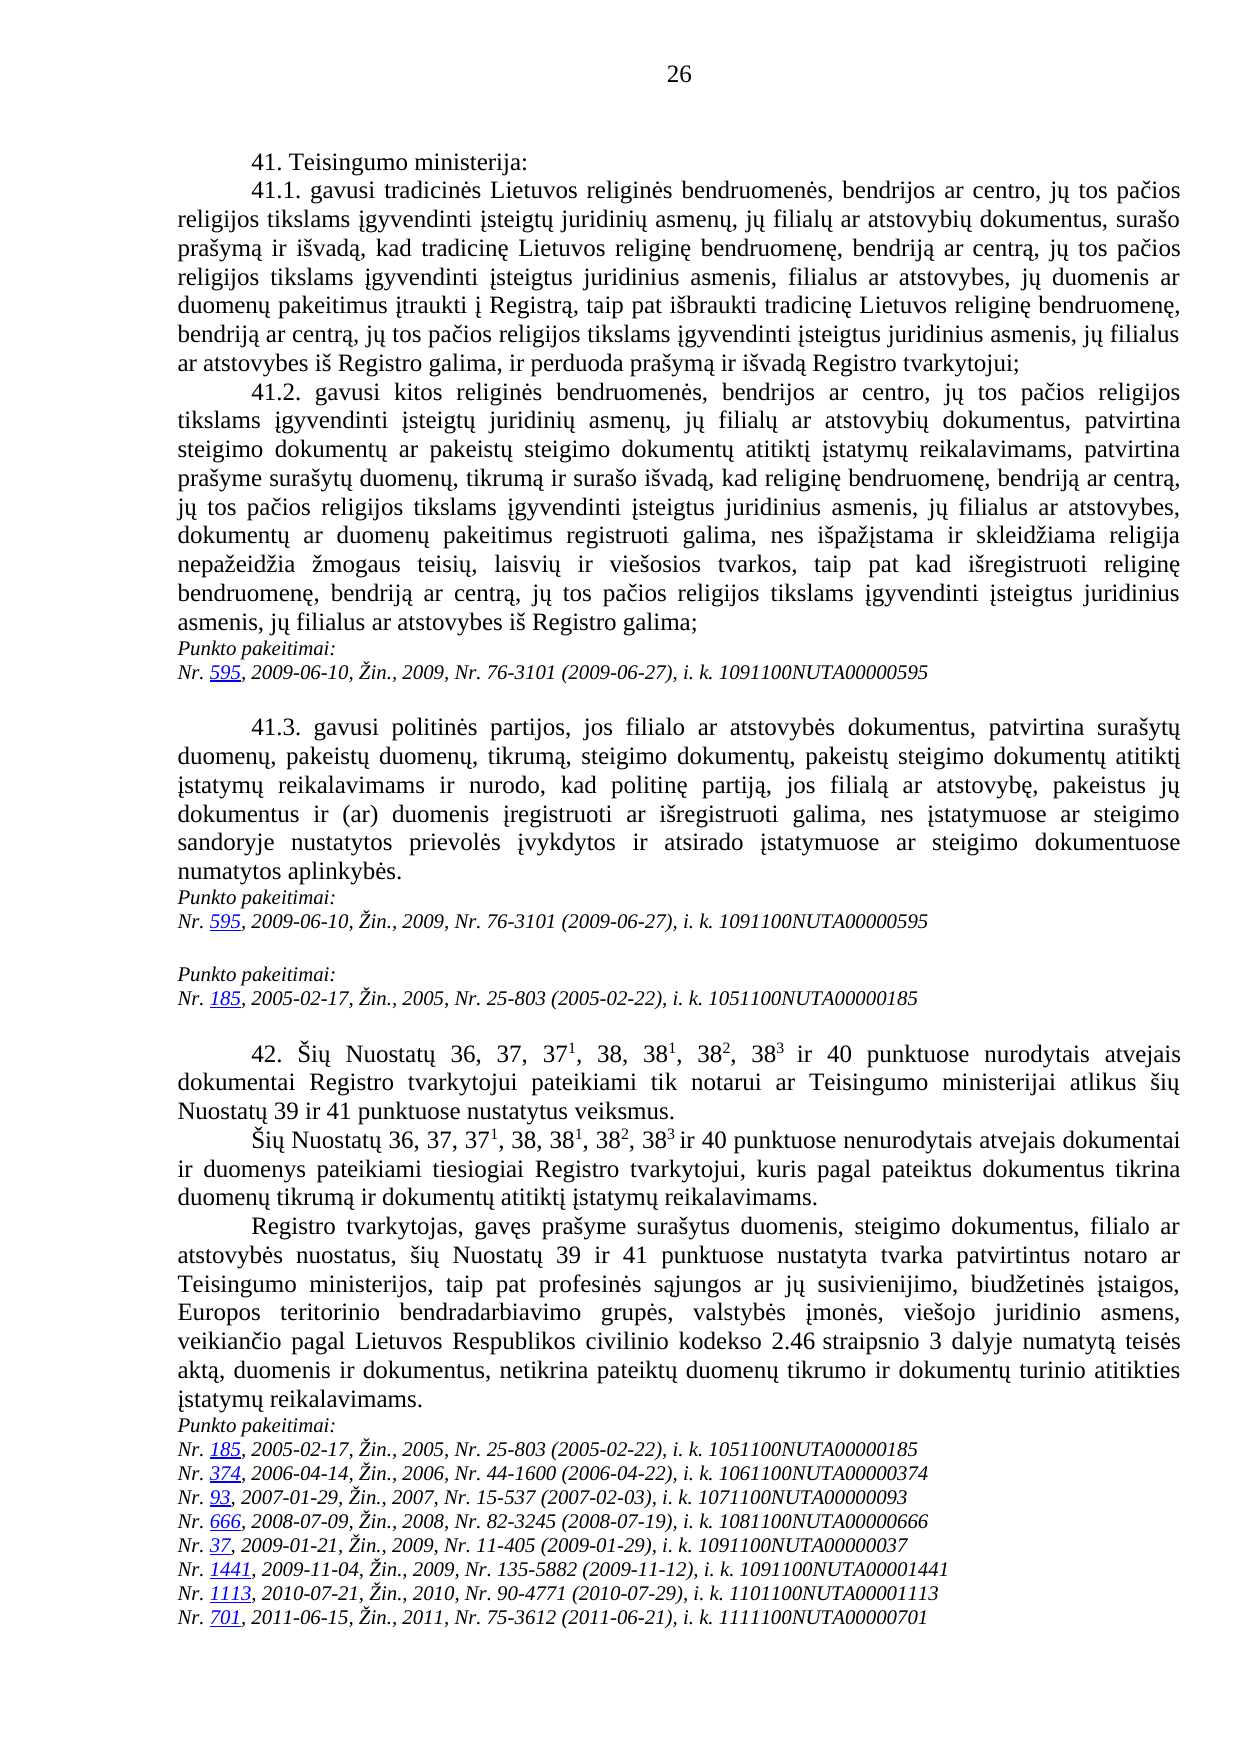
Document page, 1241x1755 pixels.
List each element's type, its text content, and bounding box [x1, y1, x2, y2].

text Punkto pakeitimai: [177, 885, 1181, 909]
text Nr. 93, 2007-01-29, Žin., 2007, Nr. 15-537 (2007-02-03), i. k. 1071100NUTA00000093 [177, 1485, 1181, 1509]
text Punkto pakeitimai: [177, 1412, 1181, 1437]
text 41.3. gavusi politinės partijos, jos filialo ar atstovybės dokumentus, patvirtina surašytų duomenų, pakeistų duomenų, tikrumą, steigimo dokumentų, pakeistų steigimo dokumentų atitiktį įstatymų reikalavimams ir nurodo, kad politinę partiją, jos filialą ar atstovybę, pakeistus jų dokumentus ir (ar) duomenis įregistruoti ar išregistruoti galima, nes įstatymuose ar steigimo sandoryje nustatytos prievolės įvykdytos ir atsirado įstatymuose ar steigimo dokumentuose numatytos aplinkybės. [177, 712, 1181, 885]
text Nr. 701, 2011-06-15, Žin., 2011, Nr. 75-3612 (2011-06-21), i. k. 1111100NUTA00000701 [177, 1605, 1181, 1629]
text 41.1. gavusi tradicinės Lietuvos religinės bendruomenės, bendrijos ar centro, jų tos pačios religijos tikslams įgyvendinti įsteigtų juridinių asmenų, jų filialų ar atstovybių dokumentus, surašo prašymą ir išvadą, kad tradicinę Lietuvos religinę bendruomenę, bendriją ar centrą, jų tos pačios religijos tikslams įgyvendinti įsteigtus juridinius asmenis, filialus ar atstovybes, jų duomenis ar duomenų pakeitimus įtraukti į Registrą, taip pat išbraukti tradicinę Lietuvos religinę bendruomenę, bendriją ar centrą, jų tos pačios religijos tikslams įgyvendinti įsteigtus juridinius asmenis, jų filialus ar atstovybes iš Registro galima, ir perduoda prašymą ir išvadą Registro tvarkytojui; [177, 176, 1181, 377]
text 41. Teisingumo ministerija: [177, 147, 1181, 176]
text Punkto pakeitimai: [177, 962, 1181, 986]
text Nr. 185, 2005-02-17, Žin., 2005, Nr. 25-803 (2005-02-22), i. k. 1051100NUTA00000185 [177, 1437, 1181, 1461]
text 42. Šių Nuostatų 36, 37, 371, 38, 381, 382, 383 ir 40 punktuose nurodytais atvejais dokumentai Registro tvarkytojui pateikiami tik notarui ar Teisingumo ministerijai atlikus šių Nuostatų 39 ir 41 punktuose nustatytus veiksmus. [177, 1039, 1181, 1125]
text Punkto pakeitimai: [177, 636, 1181, 660]
text Nr. 595, 2009-06-10, Žin., 2009, Nr. 76-3101 (2009-06-27), i. k. 1091100NUTA00000595 [177, 660, 1181, 684]
text Nr. 1441, 2009-11-04, Žin., 2009, Nr. 135-5882 (2009-11-12), i. k. 1091100NUTA00001441 [177, 1557, 1181, 1581]
text Nr. 374, 2006-04-14, Žin., 2006, Nr. 44-1600 (2006-04-22), i. k. 1061100NUTA00000374 [177, 1461, 1181, 1485]
text Nr. 37, 2009-01-21, Žin., 2009, Nr. 11-405 (2009-01-29), i. k. 1091100NUTA00000037 [177, 1533, 1181, 1557]
text 41.2. gavusi kitos religinės bendruomenės, bendrijos ar centro, jų tos pačios religijos tikslams įgyvendinti įsteigtų juridinių asmenų, jų filialų ar atstovybių dokumentus, patvirtina steigimo dokumentų ar pakeistų steigimo dokumentų atitiktį įstatymų reikalavimams, patvirtina prašyme surašytų duomenų, tikrumą ir surašo išvadą, kad religinę bendruomenę, bendriją ar centrą, jų tos pačios religijos tikslams įgyvendinti įsteigtus juridinius asmenis, jų filialus ar atstovybes, dokumentų ar duomenų pakeitimus registruoti galima, nes išpažįstama ir skleidžiama religija nepažeidžia žmogaus teisių, laisvių ir viešosios tvarkos, taip pat kad išregistruoti religinę bendruomenę, bendriją ar centrą, jų tos pačios religijos tikslams įgyvendinti įsteigtus juridinius asmenis, jų filialus ar atstovybes iš Registro galima; [177, 377, 1181, 636]
text Nr. 1113, 2010-07-21, Žin., 2010, Nr. 90-4771 (2010-07-29), i. k. 1101100NUTA00001113 [177, 1581, 1181, 1605]
text Nr. 595, 2009-06-10, Žin., 2009, Nr. 76-3101 (2009-06-27), i. k. 1091100NUTA00000595 [177, 909, 1181, 933]
text Šių Nuostatų 36, 37, 371, 38, 381, 382, 383 ir 40 punktuose nenurodytais atvejais dokumentai ir duomenys pateikiami tiesiogiai Registro tvarkytojui, kuris pagal pateiktus dokumentus tikrina duomenų tikrumą ir dokumentų atitiktį įstatymų reikalavimams. [177, 1125, 1181, 1211]
text Nr. 185, 2005-02-17, Žin., 2005, Nr. 25-803 (2005-02-22), i. k. 1051100NUTA00000185 [177, 986, 1181, 1010]
text Nr. 666, 2008-07-09, Žin., 2008, Nr. 82-3245 (2008-07-19), i. k. 1081100NUTA00000666 [177, 1509, 1181, 1533]
text Registro tvarkytojas, gavęs prašyme surašytus duomenis, steigimo dokumentus, filialo ar atstovybės nuostatus, šių Nuostatų 39 ir 41 punktuose nustatyta tvarka patvirtintus notaro ar Teisingumo ministerijos, taip pat profesinės sąjungos ar jų susivienijimo, biudžetinės įstaigos, Europos teritorinio bendradarbiavimo grupės, valstybės įmonės, viešojo juridinio asmens, veikiančio pagal Lietuvos Respublikos civilinio kodekso 2.46 straipsnio 3 dalyje numatytą teisės aktą, duomenis ir dokumentus, netikrina pateiktų duomenų tikrumo ir dokumentų turinio atitikties įstatymų reikalavimams. [177, 1211, 1181, 1412]
